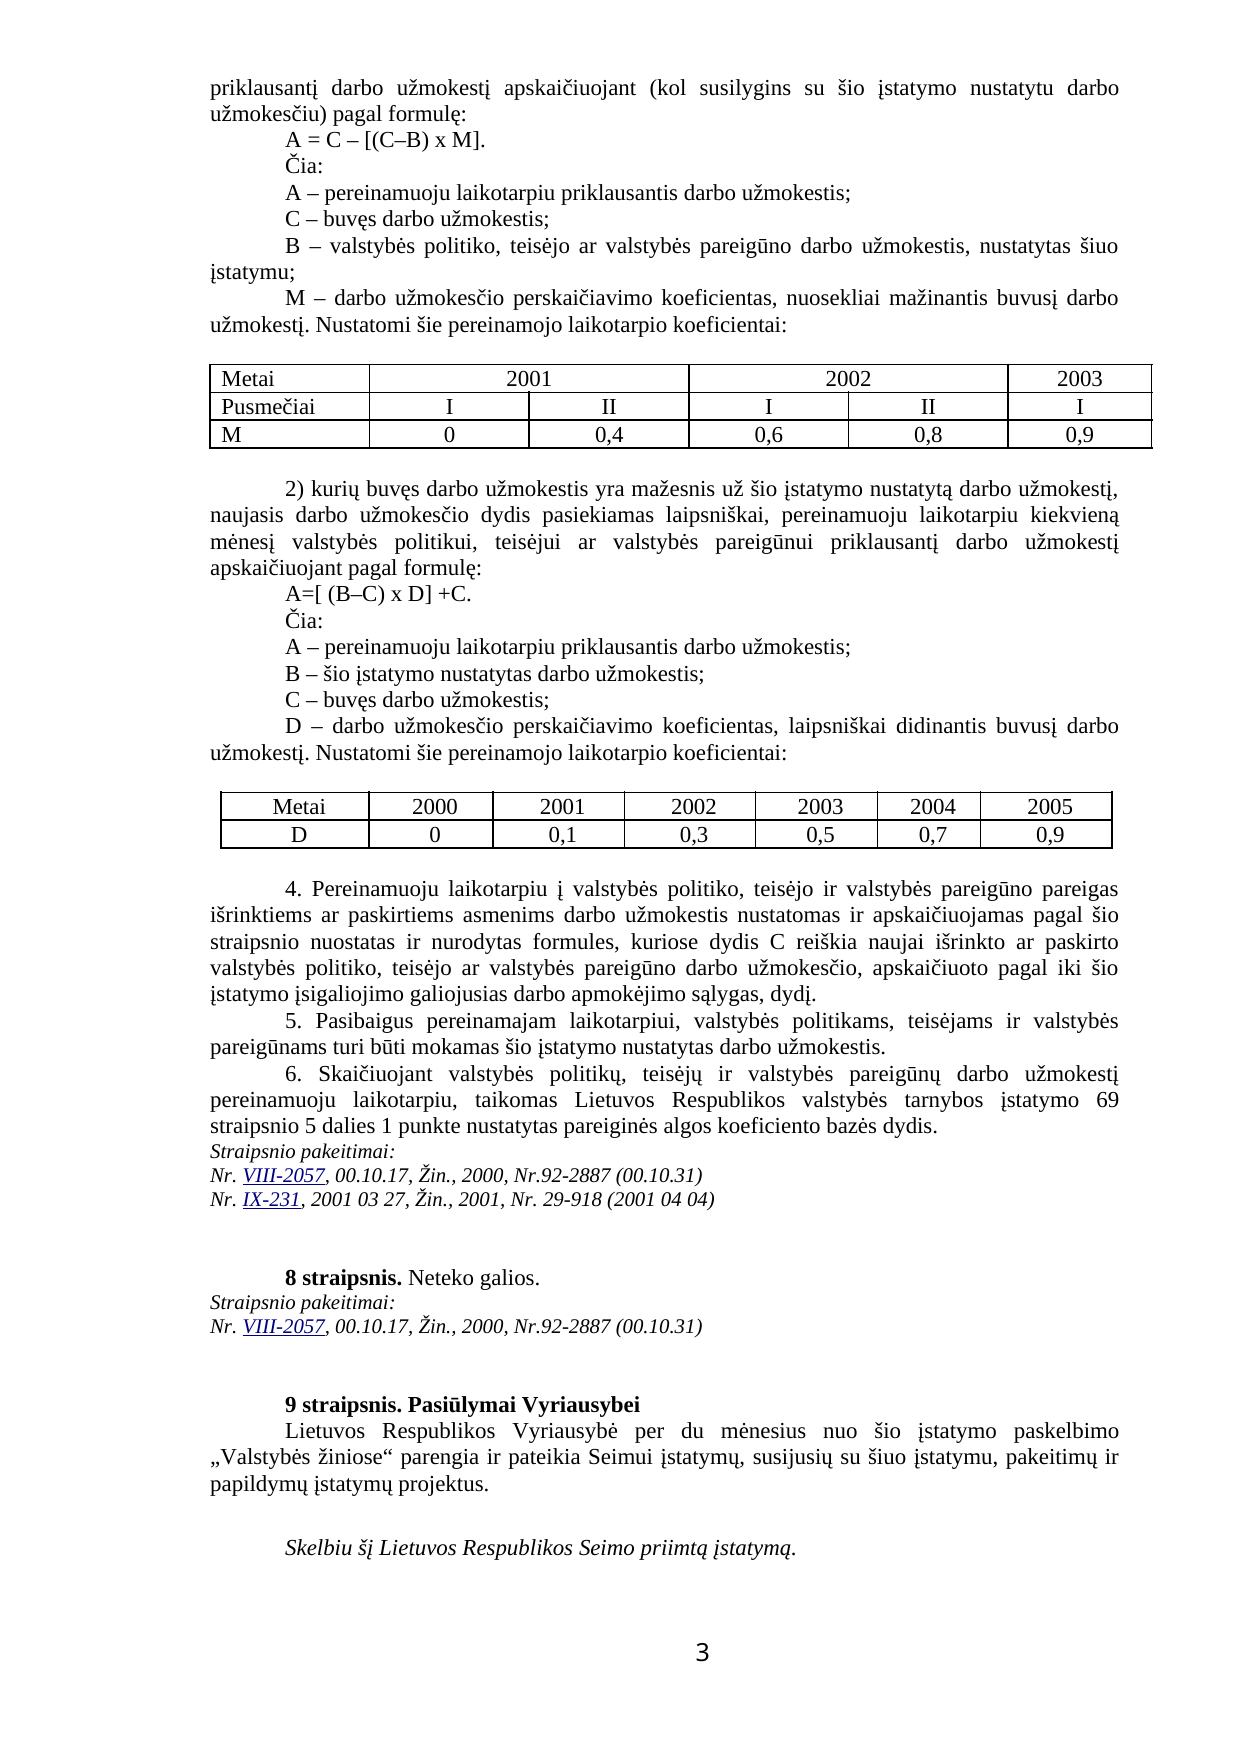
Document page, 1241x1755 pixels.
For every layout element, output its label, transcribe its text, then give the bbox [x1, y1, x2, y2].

text 2) kurių buvęs darbo užmokestis yra mažesnis už šio įstatymo nustatytą darbo užmokestį, naujasis darbo užmokesčio dydis pasiekiamas laipsniškai, pereinamuoju laikotarpiu kiekvieną mėnesį valstybės politikui, teisėjui ar valstybės pareigūnui priklausantį darbo užmokestį apskaičiuojant pagal formulę: [210, 475, 1120, 581]
table_cell 0,5 [756, 821, 877, 847]
table_cell I [370, 393, 528, 419]
text Straipsnio pakeitimai: [210, 1290, 1120, 1314]
table_cell 0,1 [494, 821, 624, 847]
table_cell 0 [370, 821, 492, 847]
table_header 2001 [494, 793, 624, 819]
text A – pereinamuoju laikotarpiu priklausantis darbo užmokestis; [210, 179, 1120, 205]
text Nr. VIII-2057, 00.10.17, Žin., 2000, Nr.92-2887 (00.10.31) [210, 1314, 1120, 1338]
table_cell 0,3 [625, 821, 755, 847]
table_cell 0,9 [981, 821, 1111, 847]
text M – darbo užmokesčio perskaičiavimo koeficientas, nuosekliai mažinantis buvusį darbo užmokestį. Nustatomi šie pereinamojo laikotarpio koeficientai: [210, 284, 1120, 337]
table_cell 0,7 [878, 821, 980, 847]
table_cell 0,4 [530, 421, 688, 447]
text priklausantį darbo užmokestį apskaičiuojant (kol susilygins su šio įstatymo nustatytu darbo užmokesčiu) pagal formulę: [210, 73, 1120, 126]
text A – pereinamuoju laikotarpiu priklausantis darbo užmokestis; [210, 633, 1120, 659]
table_cell Pusmečiai [211, 393, 369, 419]
text 6. Skaičiuojant valstybės politikų, teisėjų ir valstybės pareigūnų darbo užmokestį pereinamuoju laikotarpiu, taikomas Lietuvos Respublikos valstybės tarnybos įstatymo 69 straipsnio 5 dalies 1 punkte nustatytas pareiginės algos koeficiento bazės dydis. [210, 1059, 1120, 1139]
table_cell 0,9 [1009, 421, 1151, 447]
table_cell 0,8 [849, 421, 1007, 447]
text D – darbo užmokesčio perskaičiavimo koeficientas, laipsniškai didinantis buvusį darbo užmokestį. Nustatomi šie pereinamojo laikotarpio koeficientai: [210, 712, 1120, 765]
table_cell D [222, 821, 368, 847]
table_header Metai [211, 365, 369, 391]
text Nr. IX-231, 2001 03 27, Žin., 2001, Nr. 29-918 (2001 04 04) [210, 1187, 1120, 1211]
text Lietuvos Respublikos Vyriausybė per du mėnesius nuo šio įstatymo paskelbimo „Valstybės žiniose“ parengia ir pateikia Seimui įstatymų, susijusių su šiuo įstatymu, pakeitimų ir papildymų įstatymų projektus. [210, 1417, 1120, 1496]
text B – valstybės politiko, teisėjo ar valstybės pareigūno darbo užmokestis, nustatytas šiuo įstatymu; [210, 232, 1120, 284]
table_header 2001 [370, 365, 688, 391]
table_cell I [1009, 393, 1151, 419]
table_cell II [849, 393, 1007, 419]
table_header Metai [222, 793, 368, 819]
text 4. Pereinamuoju laikotarpiu į valstybės politiko, teisėjo ir valstybės pareigūno pareigas išrinktiems ar paskirtiems asmenims darbo užmokestis nustatomas ir apskaičiuojamas pagal šio straipsnio nuostatas ir nurodytas formules, kuriose dydis C reiškia naujai išrinkto ar paskirto valstybės politiko, teisėjo ar valstybės pareigūno darbo užmokesčio, apskaičiuoto pagal iki šio įstatymo įsigaliojimo galiojusias darbo apmokėjimo sąlygas, dydį. [210, 875, 1120, 1007]
text Čia: [210, 153, 1120, 179]
text 9 straipsnis. Pasiūlymai Vyriausybei [210, 1391, 1120, 1417]
text Skelbiu šį Lietuvos Respublikos Seimo priimtą įstatymą. [210, 1534, 1120, 1560]
table_cell I [690, 393, 848, 419]
table_cell 0,6 [690, 421, 848, 447]
text A=[ (B–C) x D] +C. [210, 581, 1120, 607]
table_header 2000 [370, 793, 492, 819]
table_header 2003 [1009, 365, 1151, 391]
text A = C – [(C–B) x M]. [210, 126, 1120, 153]
text Nr. VIII-2057, 00.10.17, Žin., 2000, Nr.92-2887 (00.10.31) [210, 1163, 1120, 1187]
table_cell M [211, 421, 369, 447]
text Straipsnio pakeitimai: [210, 1139, 1120, 1163]
table_header 2002 [690, 365, 1007, 391]
table_header 2002 [625, 793, 755, 819]
text 5. Pasibaigus pereinamajam laikotarpiui, valstybės politikams, teisėjams ir valstybės pareigūnams turi būti mokamas šio įstatymo nustatytas darbo užmokestis. [210, 1007, 1120, 1059]
table_header 2005 [981, 793, 1111, 819]
table_cell II [530, 393, 688, 419]
text B – šio įstatymo nustatytas darbo užmokestis; [210, 659, 1120, 686]
table_header 2004 [878, 793, 980, 819]
table_header 2003 [756, 793, 877, 819]
text C – buvęs darbo užmokestis; [210, 686, 1120, 712]
text C – buvęs darbo užmokestis; [210, 205, 1120, 232]
text Čia: [210, 607, 1120, 633]
table_cell 0 [370, 421, 528, 447]
text 8 straipsnis. Neteko galios. [210, 1263, 1120, 1290]
